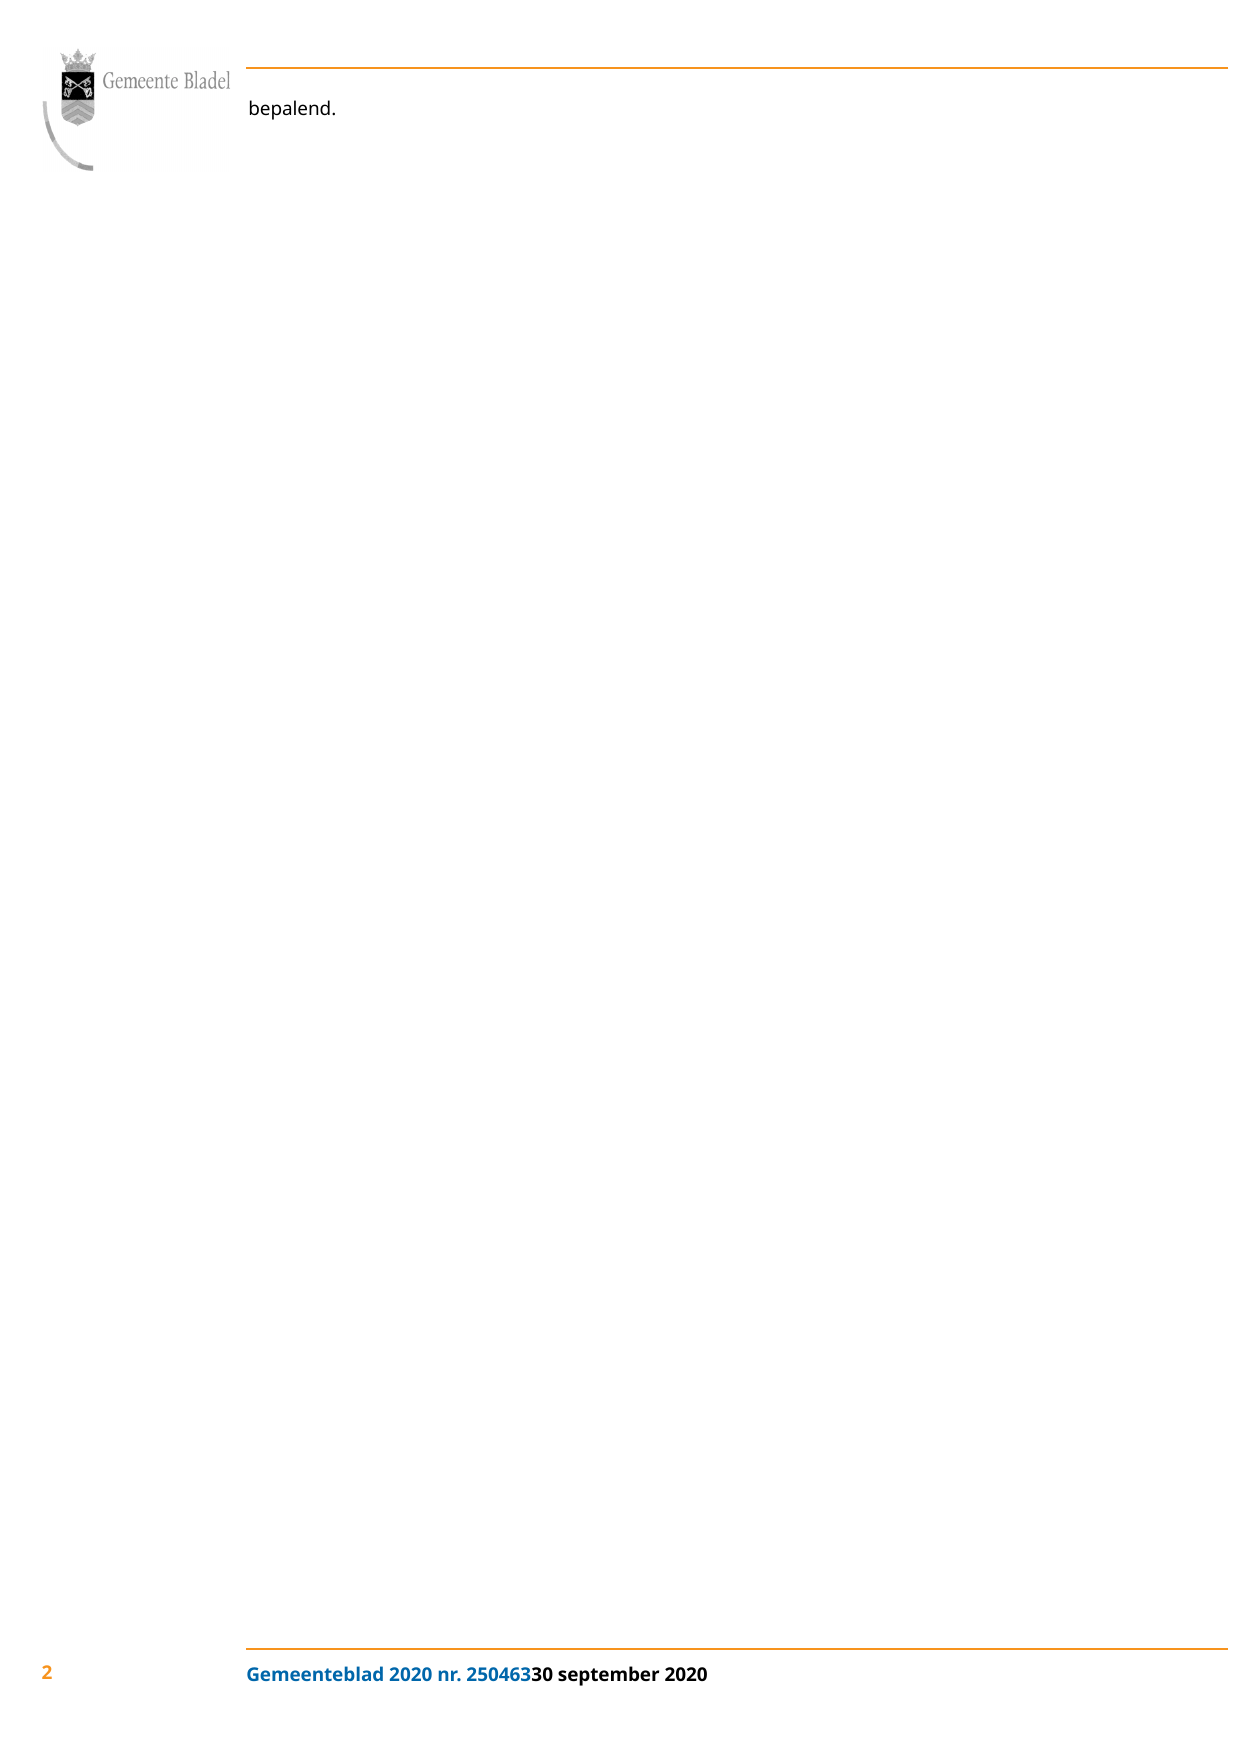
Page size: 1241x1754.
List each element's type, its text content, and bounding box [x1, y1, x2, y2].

picture [41, 47, 231, 172]
text bepalend. [248, 95, 1152, 121]
